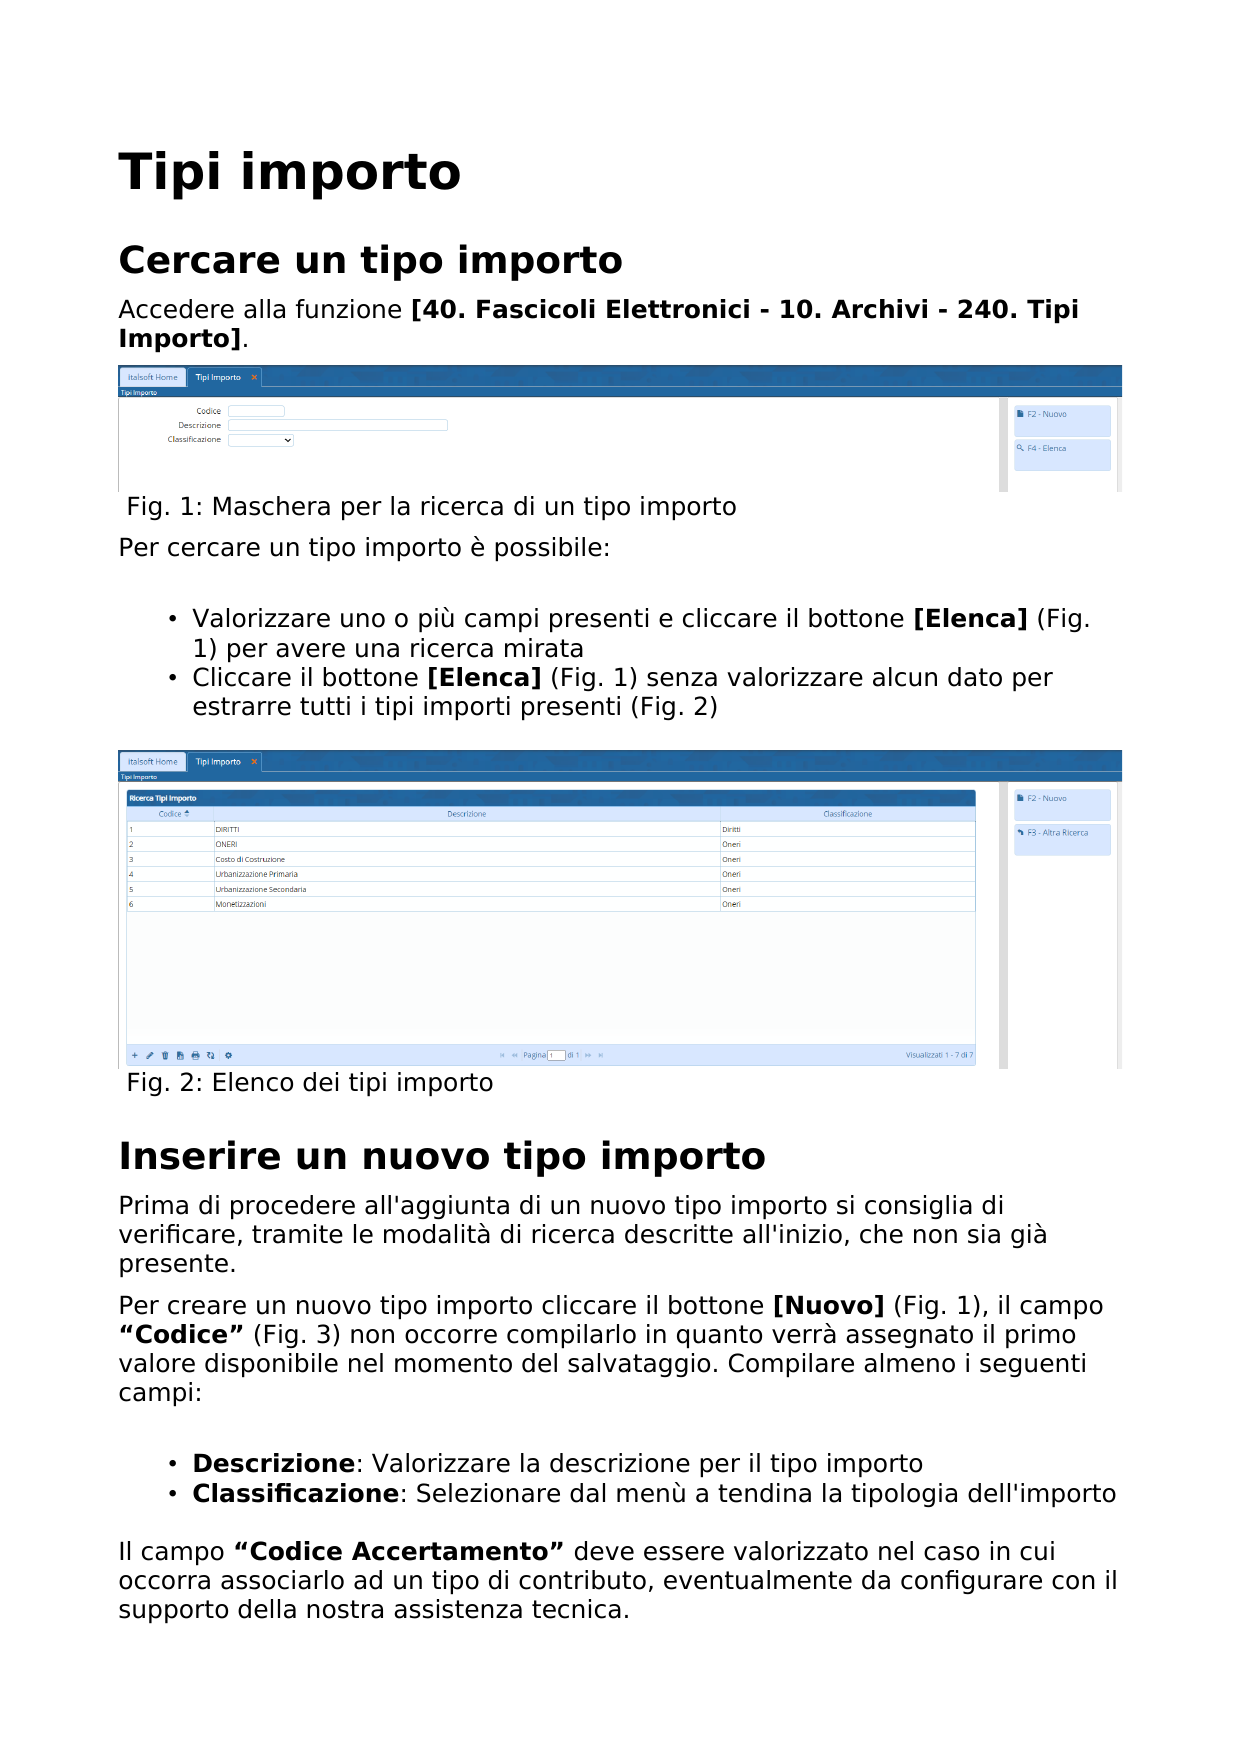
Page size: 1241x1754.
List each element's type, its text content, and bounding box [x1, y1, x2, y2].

subtitle Tipi importo [118, 143, 1122, 201]
list Classificazione: Selezionare dal menù a tendina la tipologia dell'importo [177, 1479, 1122, 1508]
text Accedere alla funzione [40. Fascicoli Elettronici - 10. Archivi - 240. Tipi Importo]. [118, 295, 1122, 353]
list Cliccare il bottone [Elenca] (Fig. 1) senza valorizzare alcun dato per estrarre tutti i tipi importi presenti (Fig. 2) [177, 663, 1122, 721]
text Prima di procedere all'aggiunta di un nuovo tipo importo si consiglia di verificare, tramite le modalità di ricerca descritte all'inizio, che non sia già presente. [118, 1191, 1122, 1278]
list Descrizione: Valorizzare la descrizione per il tipo importo [177, 1449, 1122, 1479]
picture [118, 365, 1123, 492]
text Per creare un nuovo tipo importo cliccare il bottone [Nuovo] (Fig. 1), il campo “Codice” (Fig. 3) non occorre compilarlo in quanto verrà assegnato il primo valore disponibile nel momento del salvataggio. Compilare almeno i seguenti campi: [118, 1291, 1122, 1408]
text Fig. 1: Maschera per la ricerca di un tipo importo [118, 492, 1122, 521]
subtitle Cercare un tipo importo [118, 239, 1122, 282]
text Fig. 2: Elenco dei tipi importo [118, 1069, 1122, 1097]
picture [118, 750, 1123, 1069]
text Il campo “Codice Accertamento” deve essere valorizzato nel caso in cui occorra associarlo ad un tipo di contributo, eventualmente da configurare con il supporto della nostra assistenza tecnica. [118, 1537, 1122, 1625]
subtitle Inserire un nuovo tipo importo [118, 1135, 1122, 1178]
list Valorizzare uno o più campi presenti e cliccare il bottone [Elenca] (Fig. 1) per avere una ricerca mirata [177, 604, 1122, 663]
text Per cercare un tipo importo è possibile: [118, 533, 1122, 563]
